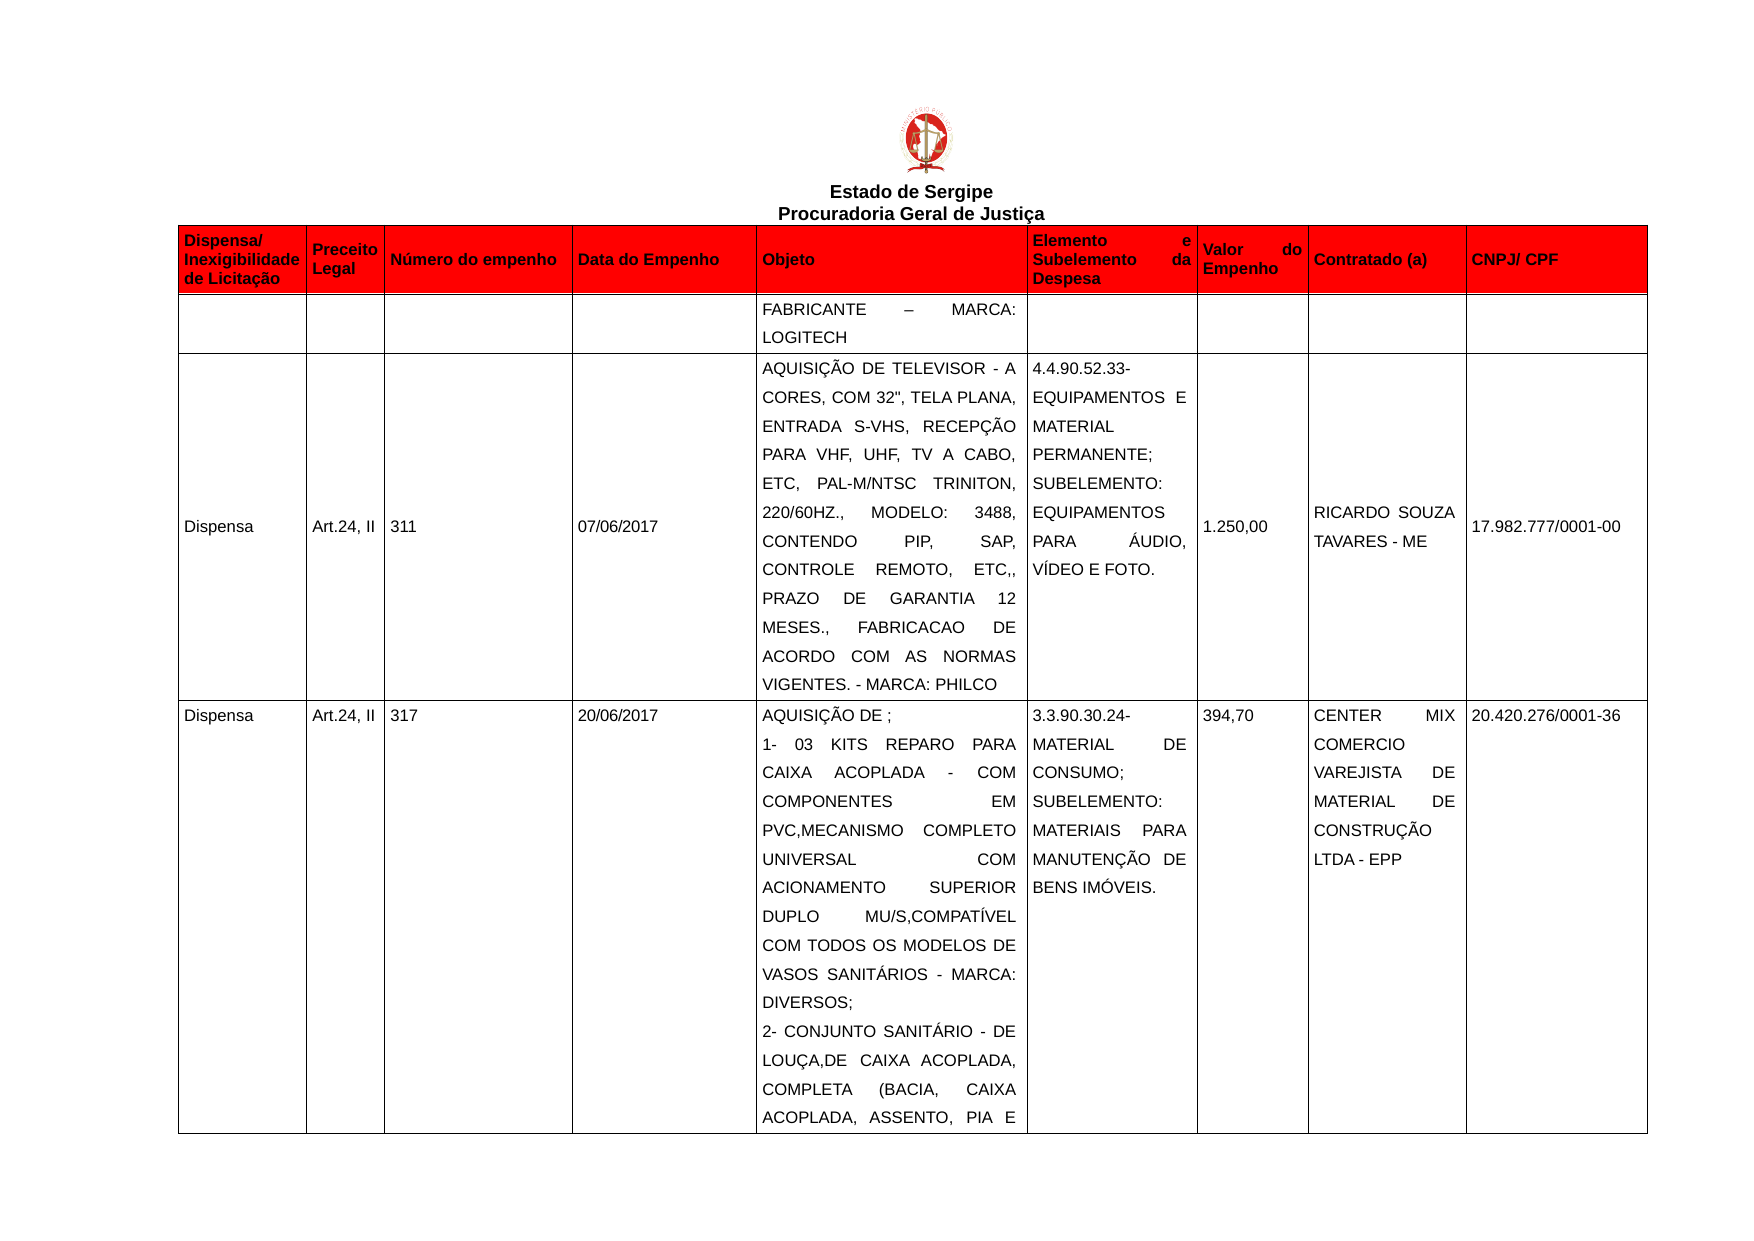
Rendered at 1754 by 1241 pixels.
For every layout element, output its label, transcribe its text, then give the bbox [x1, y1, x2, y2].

table_header Valor do Empenho [1198, 226, 1308, 293]
table_cell Art.24, II [307, 701, 384, 1133]
table_header Objeto [757, 226, 1027, 293]
table_cell 1.250,00 [1198, 354, 1308, 700]
table_cell 07/06/2017 [573, 354, 756, 700]
table_header Dispensa/Inexigibilidade de Licitação [179, 226, 306, 293]
table_cell CENTER MIX COMERCIO VAREJISTA DE MATERIAL DE CONSTRUÇÃO LTDA - EPP [1309, 701, 1466, 1133]
table_cell [573, 295, 756, 353]
table_cell FABRICANTE – MARCA: LOGITECH [757, 295, 1027, 353]
table_cell 20/06/2017 [573, 701, 756, 1133]
table_cell 3.3.90.30.24-MATERIAL DE CONSUMO; SUBELEMENTO: MATERIAIS PARA MANUTENÇÃO DE BENS IMÓVEIS. [1028, 701, 1197, 1133]
table_cell RICARDO SOUZA TAVARES - ME [1309, 354, 1466, 700]
table_header Data do Empenho [573, 226, 756, 293]
table_cell Art.24, II [307, 354, 384, 700]
table_cell [1467, 295, 1647, 353]
table_header Elemento e Subelemento da Despesa [1028, 226, 1197, 293]
table_cell 317 [385, 701, 572, 1133]
table_cell [1028, 295, 1197, 353]
table_cell 4.4.90.52.33-EQUIPAMENTOS E MATERIAL PERMANENTE; SUBELEMENTO: EQUIPAMENTOS PARA ÁUDIO, VÍDEO E FOTO. [1028, 354, 1197, 700]
table_cell AQUISIÇÃO DE TELEVISOR - A CORES, COM 32", TELA PLANA, ENTRADA S-VHS, RECEPÇÃO PARA VHF, UHF, TV A CABO, ETC, PAL-M/NTSC TRINITON, 220/60HZ., MODELO: 3488, CONTENDO PIP, SAP, CONTROLE REMOTO, ETC,, PRAZO DE GARANTIA 12 MESES., FABRICACAO DE ACORDO COM AS NORMAS VIGENTES. - MARCA: PHILCO [757, 354, 1027, 700]
table_cell [1198, 295, 1308, 353]
table_cell [179, 295, 306, 353]
table_cell AQUISIÇÃO DE ; 1- 03 KITS REPARO PARA CAIXA ACOPLADA - COM COMPONENTES EM PVC,MECANISMO COMPLETO UNIVERSAL COM ACIONAMENTO SUPERIOR DUPLO MU/S,COMPATÍVEL COM TODOS OS MODELOS DE VASOS SANITÁRIOS - MARCA: DIVERSOS; 2- CONJUNTO SANITÁRIO - DE LOUÇA,DE CAIXA ACOPLADA, COMPLETA (BACIA, CAIXA ACOPLADA, ASSENTO, PIA E [757, 701, 1027, 1133]
table_header CNPJ/ CPF [1467, 226, 1647, 293]
table_cell [1309, 295, 1466, 353]
table_header Número do empenho [385, 226, 572, 293]
table_cell [307, 295, 384, 353]
table_cell 394,70 [1198, 701, 1308, 1133]
table_cell 311 [385, 354, 572, 700]
table_cell [385, 295, 572, 353]
table_header Preceito Legal [307, 226, 384, 293]
table_cell Dispensa [179, 354, 306, 700]
table_cell 17.982.777/0001-00 [1467, 354, 1647, 700]
table_cell 20.420.276/0001-36 [1467, 701, 1647, 1133]
table_header Contratado (a) [1309, 226, 1466, 293]
table_cell Dispensa [179, 701, 306, 1133]
